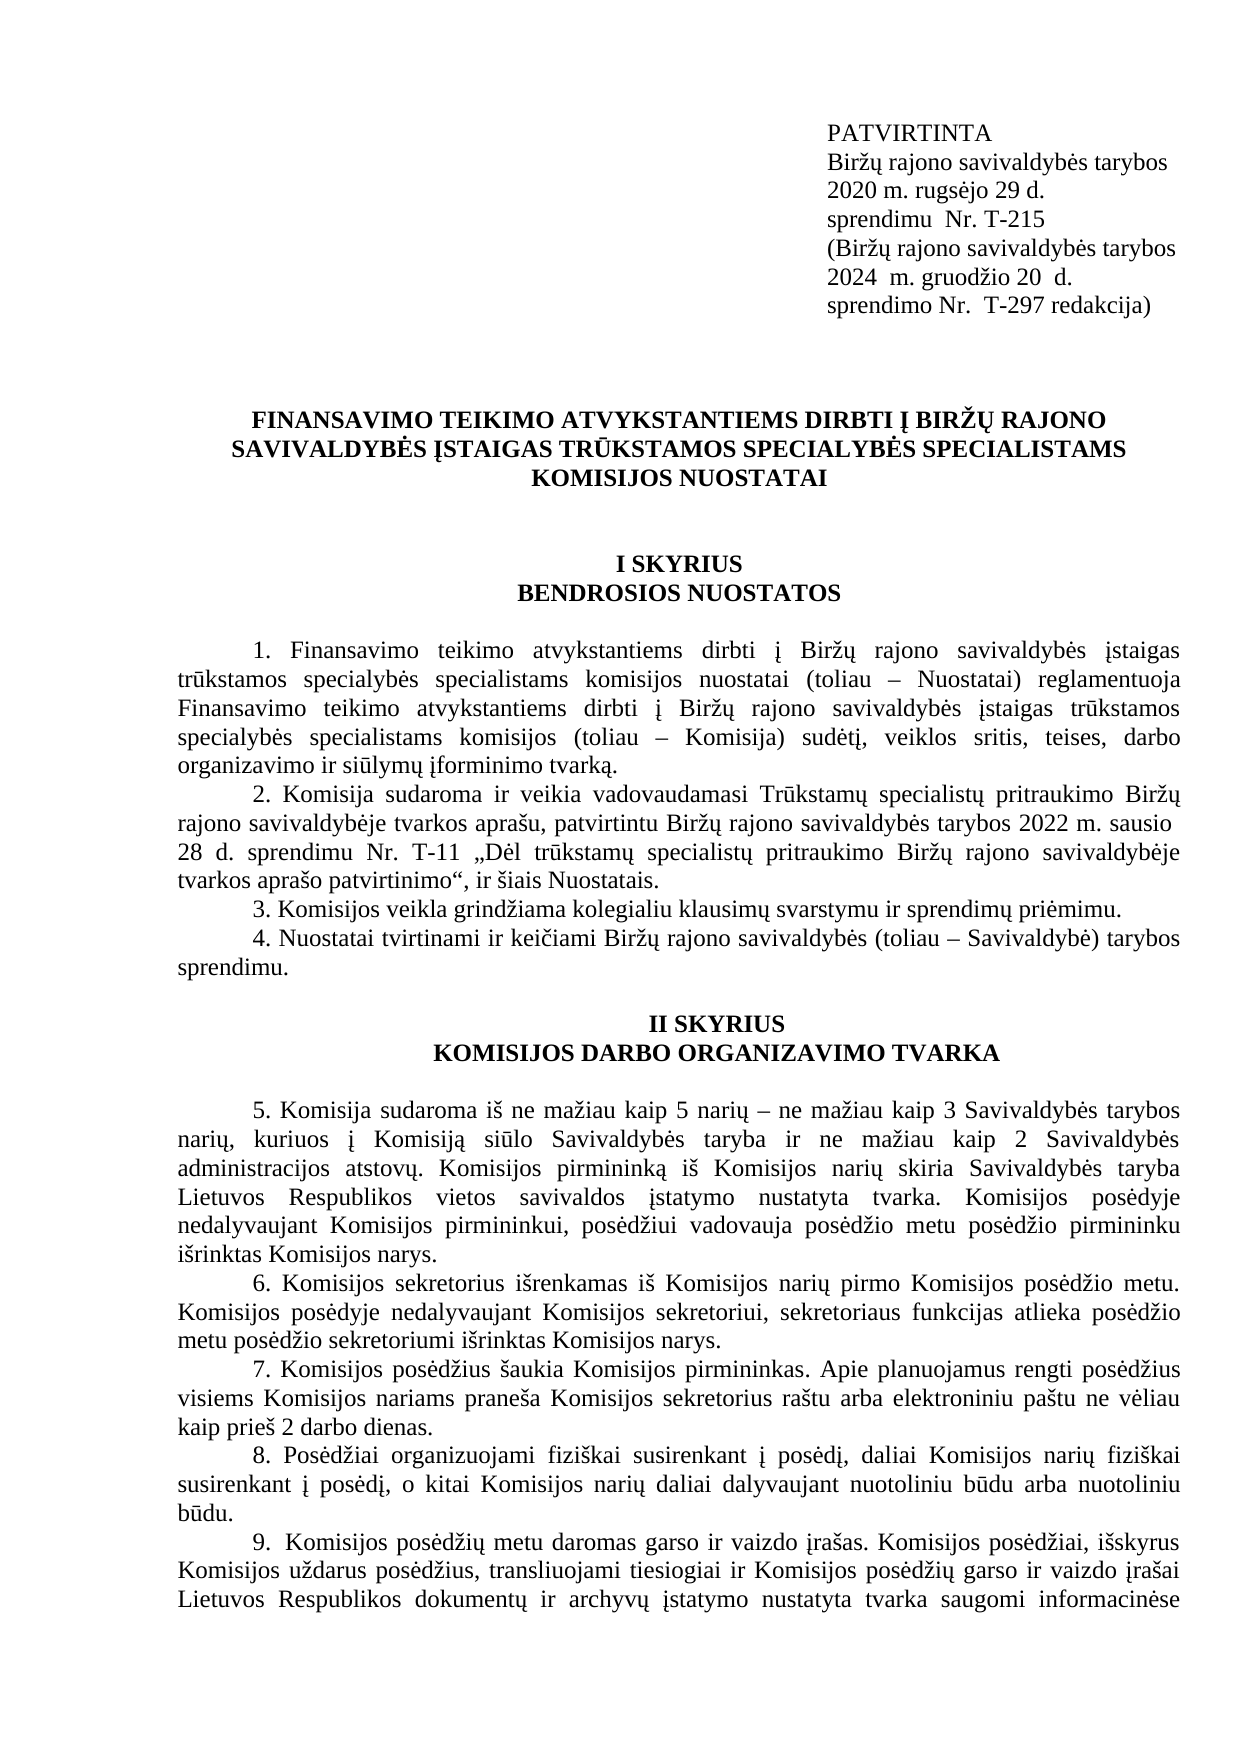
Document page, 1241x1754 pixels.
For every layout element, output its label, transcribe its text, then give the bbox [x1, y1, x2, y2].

text 4. Nuostatai tvirtinami ir keičiami Biržų rajono savivaldybės (toliau – Savivaldybė) tarybos sprendimu. [177, 923, 1181, 981]
text 2020 m. rugsėjo 29 d. [177, 176, 1181, 204]
text (Biržų rajono savivaldybės tarybos [177, 233, 1181, 262]
text I SKYRIUS [177, 549, 1181, 578]
text sprendimu Nr. T-215 [177, 204, 1181, 233]
text II SKYRIUS [177, 1009, 1181, 1038]
text sprendimo Nr. T-297 redakcija) [177, 291, 1181, 319]
text 9. Komisijos posėdžių metu daromas garso ir vaizdo įrašas. Komisijos posėdžiai, išskyrus Komisijos uždarus posėdžius, transliuojami tiesiogiai ir Komisijos posėdžių garso ir vaizdo įrašai Lietuvos Respublikos dokumentų ir archyvų įstatymo nustatyta tvarka saugomi informacinėse [177, 1527, 1181, 1613]
text 8. Posėdžiai organizuojami fiziškai susirenkant į posėdį, daliai Komisijos narių fiziškai susirenkant į posėdį, o kitai Komisijos narių daliai dalyvaujant nuotoliniu būdu arba nuotoliniu būdu. [177, 1441, 1181, 1527]
text 6. Komisijos sekretorius išrenkamas iš Komisijos narių pirmo Komisijos posėdžio metu. Komisijos posėdyje nedalyvaujant Komisijos sekretoriui, sekretoriaus funkcijas atlieka posėdžio metu posėdžio sekretoriumi išrinktas Komisijos narys. [177, 1268, 1181, 1354]
text KOMISIJOS DARBO ORGANIZAVIMO TVARKA [177, 1038, 1181, 1067]
text FINANSAVIMO TEIKIMO ATVYKSTANTIEMS DIRBTI Į BIRŽŲ RAJONO SAVIVALDYBĖS ĮSTAIGAS TRŪKSTAMOS SPECIALYBĖS SPECIALISTAMS KOMISIJOS NUOSTATAI [177, 406, 1181, 492]
text BENDROSIOS NUOSTATOS [177, 578, 1181, 607]
text 5. Komisija sudaroma iš ne mažiau kaip 5 narių – ne mažiau kaip 3 Savivaldybės tarybos narių, kuriuos į Komisiją siūlo Savivaldybės taryba ir ne mažiau kaip 2 Savivaldybės administracijos atstovų. Komisijos pirmininką iš Komisijos narių skiria Savivaldybės taryba Lietuvos Respublikos vietos savivaldos įstatymo nustatyta tvarka. Komisijos posėdyje nedalyvaujant Komisijos pirmininkui, posėdžiui vadovauja posėdžio metu posėdžio pirmininku išrinktas Komisijos narys. [177, 1096, 1181, 1268]
text 1. Finansavimo teikimo atvykstantiems dirbti į Biržų rajono savivaldybės įstaigas trūkstamos specialybės specialistams komisijos nuostatai (toliau – Nuostatai) reglamentuoja Finansavimo teikimo atvykstantiems dirbti į Biržų rajono savivaldybės įstaigas trūkstamos specialybės specialistams komisijos (toliau – Komisija) sudėtį, veiklos sritis, teises, darbo organizavimo ir siūlymų įforminimo tvarką. [177, 636, 1181, 779]
text 2024 m. gruodžio 20 d. [177, 262, 1181, 291]
text PATVIRTINTA [177, 118, 1181, 147]
text Biržų rajono savivaldybės tarybos [717, 147, 1181, 176]
text 7. Komisijos posėdžius šaukia Komisijos pirmininkas. Apie planuojamus rengti posėdžius visiems Komisijos nariams praneša Komisijos sekretorius raštu arba elektroniniu paštu ne vėliau kaip prieš 2 darbo dienas. [177, 1354, 1181, 1441]
text 3. Komisijos veikla grindžiama kolegialiu klausimų svarstymu ir sprendimų priėmimu. [177, 894, 1181, 923]
text 2. Komisija sudaroma ir veikia vadovaudamasi Trūkstamų specialistų pritraukimo Biržų rajono savivaldybėje tvarkos aprašu, patvirtintu Biržų rajono savivaldybės tarybos 2022 m. sausio 28 d. sprendimu Nr. T-11 „Dėl trūkstamų specialistų pritraukimo Biržų rajono savivaldybėje tvarkos aprašo patvirtinimo“, ir šiais Nuostatais. [177, 779, 1181, 894]
